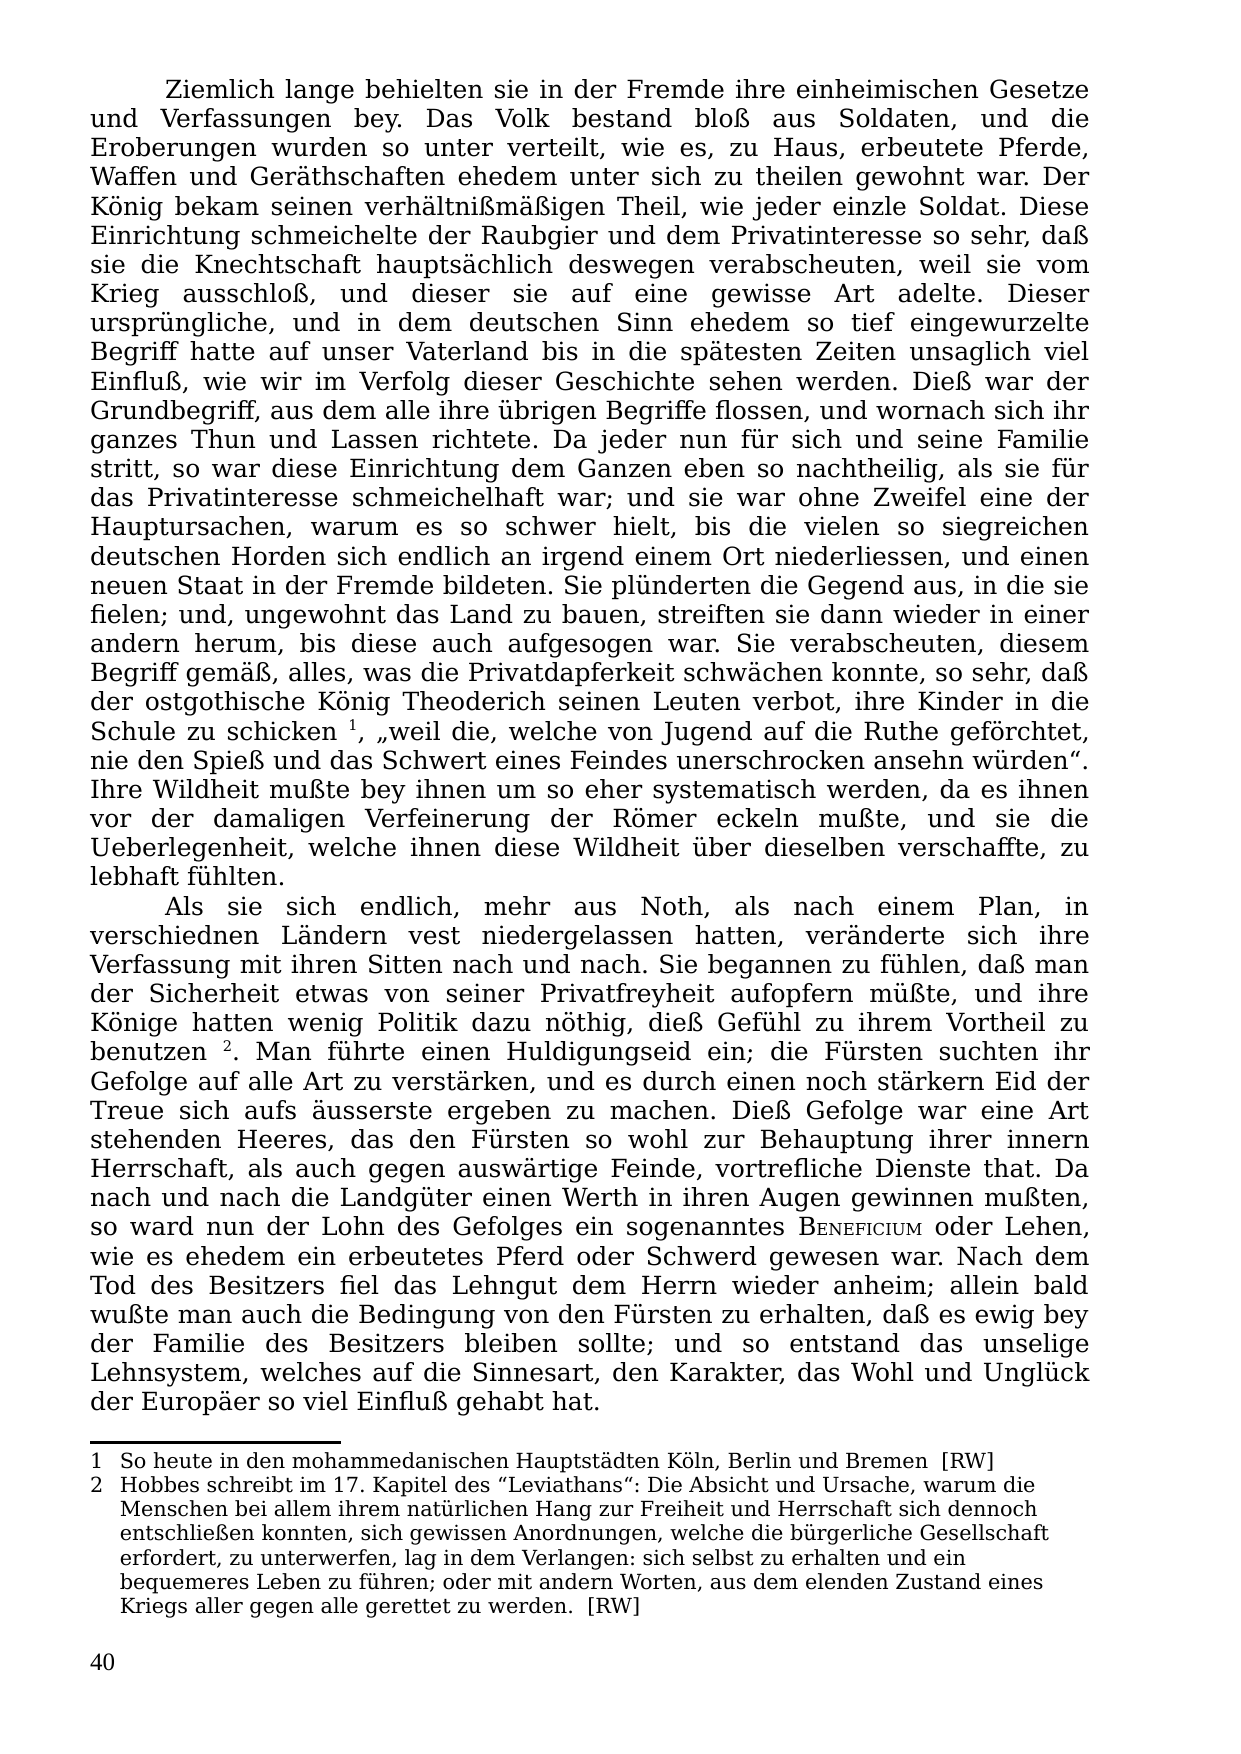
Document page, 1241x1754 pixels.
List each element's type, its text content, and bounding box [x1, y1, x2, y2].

text So heute in den mohammedanischen Hauptstädten Köln, Berlin und Bremen [RW] [90, 1449, 1091, 1473]
text Als sie sich endlich, mehr aus Noth, als nach einem Plan, in verschiednen Ländern vest niedergelassen hatten, veränderte sich ihre Verfassung mit ihren Sitten nach und nach. Sie begannen zu fühlen, daß man der Sicherheit etwas von seiner Privatfreyheit aufopfern müßte, und ihre Könige hatten wenig Politik dazu nöthig, dieß Gefühl zu ihrem Vortheil zu benutzen . Man führte einen Huldigungseid ein; die Fürsten suchten ihr Gefolge auf alle Art zu verstärken, und es durch einen noch stärkern Eid der Treue sich aufs äusserste ergeben zu machen. Dieß Gefolge war eine Art stehenden Heeres, das den Fürsten so wohl zur Behauptung ihrer innern Herrschaft, als auch gegen auswärtige Feinde, vortrefliche Dienste that. Da nach und nach die Landgüter einen Werth in ihren Augen gewinnen mußten, so ward nun der Lohn des Gefolges ein sogenanntes Beneficium oder Lehen, wie es ehedem ein erbeutetes Pferd oder Schwerd gewesen war. Nach dem Tod des Besitzers fiel das Lehngut dem Herrn wieder anheim; allein bald wußte man auch die Bedingung von den Fürsten zu erhalten, daß es ewig bey der Familie des Besitzers bleiben sollte; und so entstand das unselige Lehnsystem, welches auf die Sinnesart, den Karakter, das Wohl und Unglück der Europäer so viel Einfluß gehabt hat. [90, 892, 1091, 1417]
text Hobbes schreibt im 17. Kapitel des “Leviathans“: Die Absicht und Ursache, warum die Menschen bei allem ihrem natürlichen Hang zur Freiheit und Herrschaft sich dennoch entschließen konnten, sich gewissen Anordnungen, welche die bürgerliche Gesellschaft erfordert, zu unterwerfen, lag in dem Verlangen: sich selbst zu erhalten und ein bequemeres Leben zu führen; oder mit andern Worten, aus dem elenden Zustand eines Kriegs aller gegen alle gerettet zu werden. [RW] [90, 1473, 1091, 1618]
text Ziemlich lange behielten sie in der Fremde ihre einheimischen Gesetze und Verfassungen bey. Das Volk bestand bloß aus Soldaten, und die Eroberungen wurden so unter verteilt, wie es, zu Haus, erbeutete Pferde, Waffen und Geräthschaften ehedem unter sich zu theilen gewohnt war. Der König bekam seinen verhältnißmäßigen Theil, wie jeder einzle Soldat. Diese Einrichtung schmeichelte der Raubgier und dem Privatinteresse so sehr, daß sie die Knechtschaft hauptsächlich deswegen verabscheuten, weil sie vom Krieg ausschloß, und dieser sie auf eine gewisse Art adelte. Dieser ursprüngliche, und in dem deutschen Sinn ehedem so tief eingewurzelte Begriff hatte auf unser Vaterland bis in die spätesten Zeiten unsaglich viel Einfluß, wie wir im Verfolg dieser Geschichte sehen werden. Dieß war der Grundbegriff, aus dem alle ihre übrigen Begriffe flossen, und wornach sich ihr ganzes Thun und Lassen richtete. Da jeder nun für sich und seine Familie stritt, so war diese Einrichtung dem Ganzen eben so nachtheilig, als sie für das Privatinteresse schmeichelhaft war; und sie war ohne Zweifel eine der Hauptursachen, warum es so schwer hielt, bis die vielen so siegreichen deutschen Horden sich endlich an irgend einem Ort niederliessen, und einen neuen Staat in der Fremde bildeten. Sie plünderten die Gegend aus, in die sie fielen; und, ungewohnt das Land zu bauen, streiften sie dann wieder in einer andern herum, bis diese auch aufgesogen war. Sie verabscheuten, diesem Begriff gemäß, alles, was die Privatdapferkeit schwächen konnte, so sehr, daß der ostgothische König Theoderich seinen Leuten verbot, ihre Kinder in die Schule zu schicken , „weil die, welche von Jugend auf die Ruthe geförchtet, nie den Spieß und das Schwert eines Feindes unerschrocken ansehn würden“. Ihre Wildheit mußte bey ihnen um so eher systematisch werden, da es ihnen vor der damaligen Verfeinerung der Römer eckeln mußte, und sie die Ueberlegenheit, welche ihnen diese Wildheit über dieselben verschaffte, zu lebhaft fühlten. [90, 75, 1091, 892]
